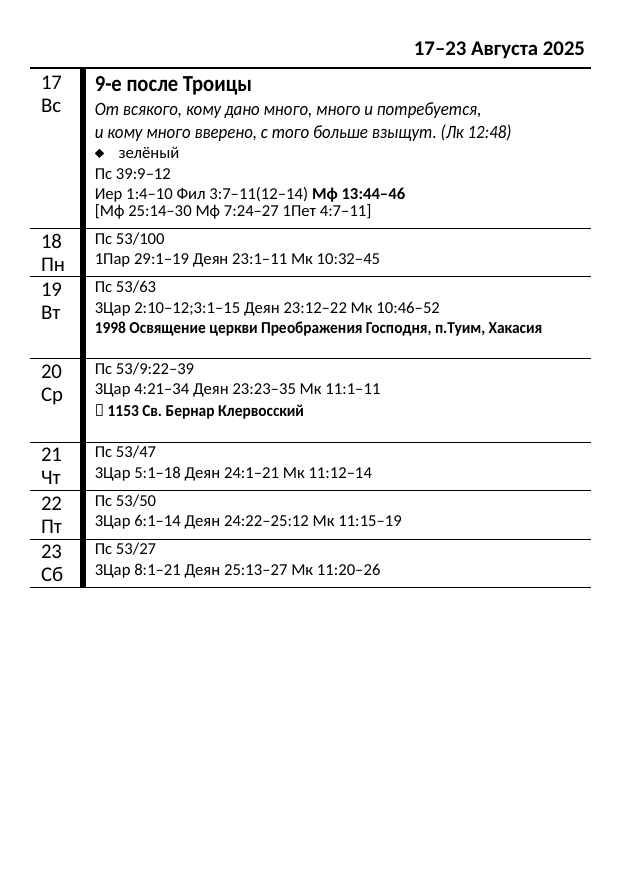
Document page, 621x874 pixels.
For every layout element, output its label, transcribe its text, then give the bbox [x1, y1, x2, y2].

table_cell 20 Ср [30, 359, 80, 442]
table_cell Пс 53/9:22–39 3Цар 4:21–34 Деян 23:23–35 Мк 11:1–11  1153 Св. Бернар Клервосский [86, 359, 591, 442]
table_cell Пс 53/27 3Цар 8:1–21 Деян 25:13–27 Мк 11:20–26 [86, 540, 591, 587]
table_cell 18 Пн [30, 229, 80, 276]
table_cell Пс 53/100 1Пар 29:1–19 Деян 23:1–11 Мк 10:32–45 [86, 229, 591, 276]
table_cell 17 Вс [30, 69, 80, 228]
table_cell Пс 53/47 3Цар 5:1–18 Деян 24:1–21 Мк 11:12–14 [86, 443, 591, 490]
table_cell 9-е после Троицы От всякого, кому дано много, много и потребуется, и кому много вверено, с того больше взыщут. (Лк 12:48) зелёный Пс 39:9–12 Иер 1:4–10 Фил 3:7–11(12–14) Мф 13:44–46 [Мф 25:14–30 Мф 7:24–27 1Пет 4:7–11] [86, 69, 591, 228]
table_cell 22 Пт [30, 491, 80, 538]
table_cell 21 Чт [30, 443, 80, 490]
table_header 17–23 Августа 2025 [30, 30, 591, 67]
table_cell Пс 53/63 3Цар 2:10–12;3:1–15 Деян 23:12–22 Мк 10:46–52 1998 Освящение церкви Преображения Господня, п.Туим, Хакасия [86, 277, 591, 358]
table_cell 19 Вт [30, 277, 80, 358]
table_cell Пс 53/50 3Цар 6:1–14 Деян 24:22–25:12 Мк 11:15–19 [86, 491, 591, 538]
table_cell 23 Сб [30, 540, 80, 587]
